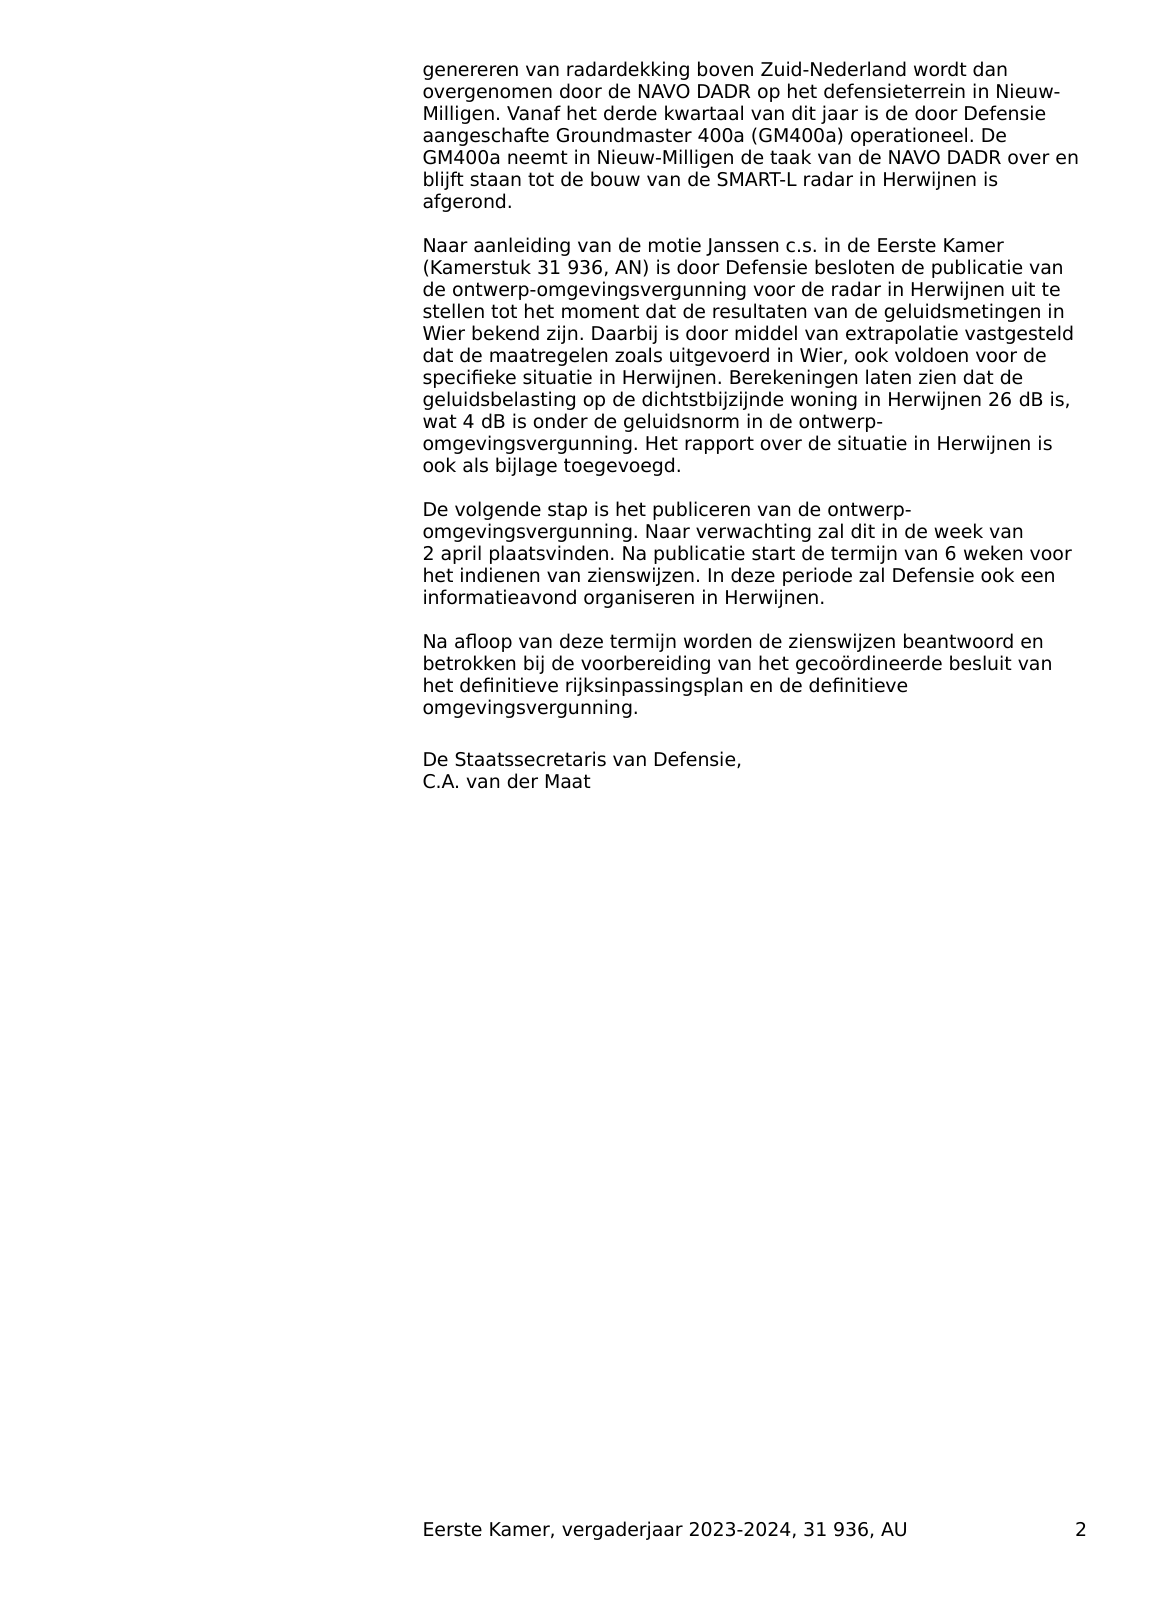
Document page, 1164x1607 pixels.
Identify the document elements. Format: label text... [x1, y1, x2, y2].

text De volgende stap is het publiceren van de ontwerp-omgevingsvergunning. Naar verwachting zal dit in de week van 2 april plaatsvinden. Na publicatie start de termijn van 6 weken voor het indienen van zienswijzen. In deze periode zal Defensie ook een informatieavond organiseren in Herwijnen. [422, 499, 1087, 609]
text De Staatssecretaris van Defensie, C.A. van der Maat [422, 749, 1087, 793]
text Naar aanleiding van de motie Janssen c.s. in de Eerste Kamer (Kamerstuk 31 936, AN) is door Defensie besloten de publicatie van de ontwerp-omgevingsvergunning voor de radar in Herwijnen uit te stellen tot het moment dat de resultaten van de geluidsmetingen in Wier bekend zijn. Daarbij is door middel van extrapolatie vastgesteld dat de maatregelen zoals uitgevoerd in Wier, ook voldoen voor de specifieke situatie in Herwijnen. Berekeningen laten zien dat de geluidsbelasting op de dichtstbijzijnde woning in Herwijnen 26 dB is, wat 4 dB is onder de geluidsnorm in de ontwerp-omgevingsvergunning. Het rapport over de situatie in Herwijnen is ook als bijlage toegevoegd. [422, 235, 1087, 477]
text genereren van radardekking boven Zuid-Nederland wordt dan overgenomen door de NAVO DADR op het defensieterrein in Nieuw-Milligen. Vanaf het derde kwartaal van dit jaar is de door Defensie aangeschafte Groundmaster 400a (GM400a) operationeel. De GM400a neemt in Nieuw-Milligen de taak van de NAVO DADR over en blijft staan tot de bouw van de SMART-L radar in Herwijnen is afgerond. [422, 59, 1087, 213]
text Na afloop van deze termijn worden de zienswijzen beantwoord en betrokken bij de voorbereiding van het gecoördineerde besluit van het definitieve rijksinpassingsplan en de definitieve omgevingsvergunning. [422, 631, 1087, 719]
